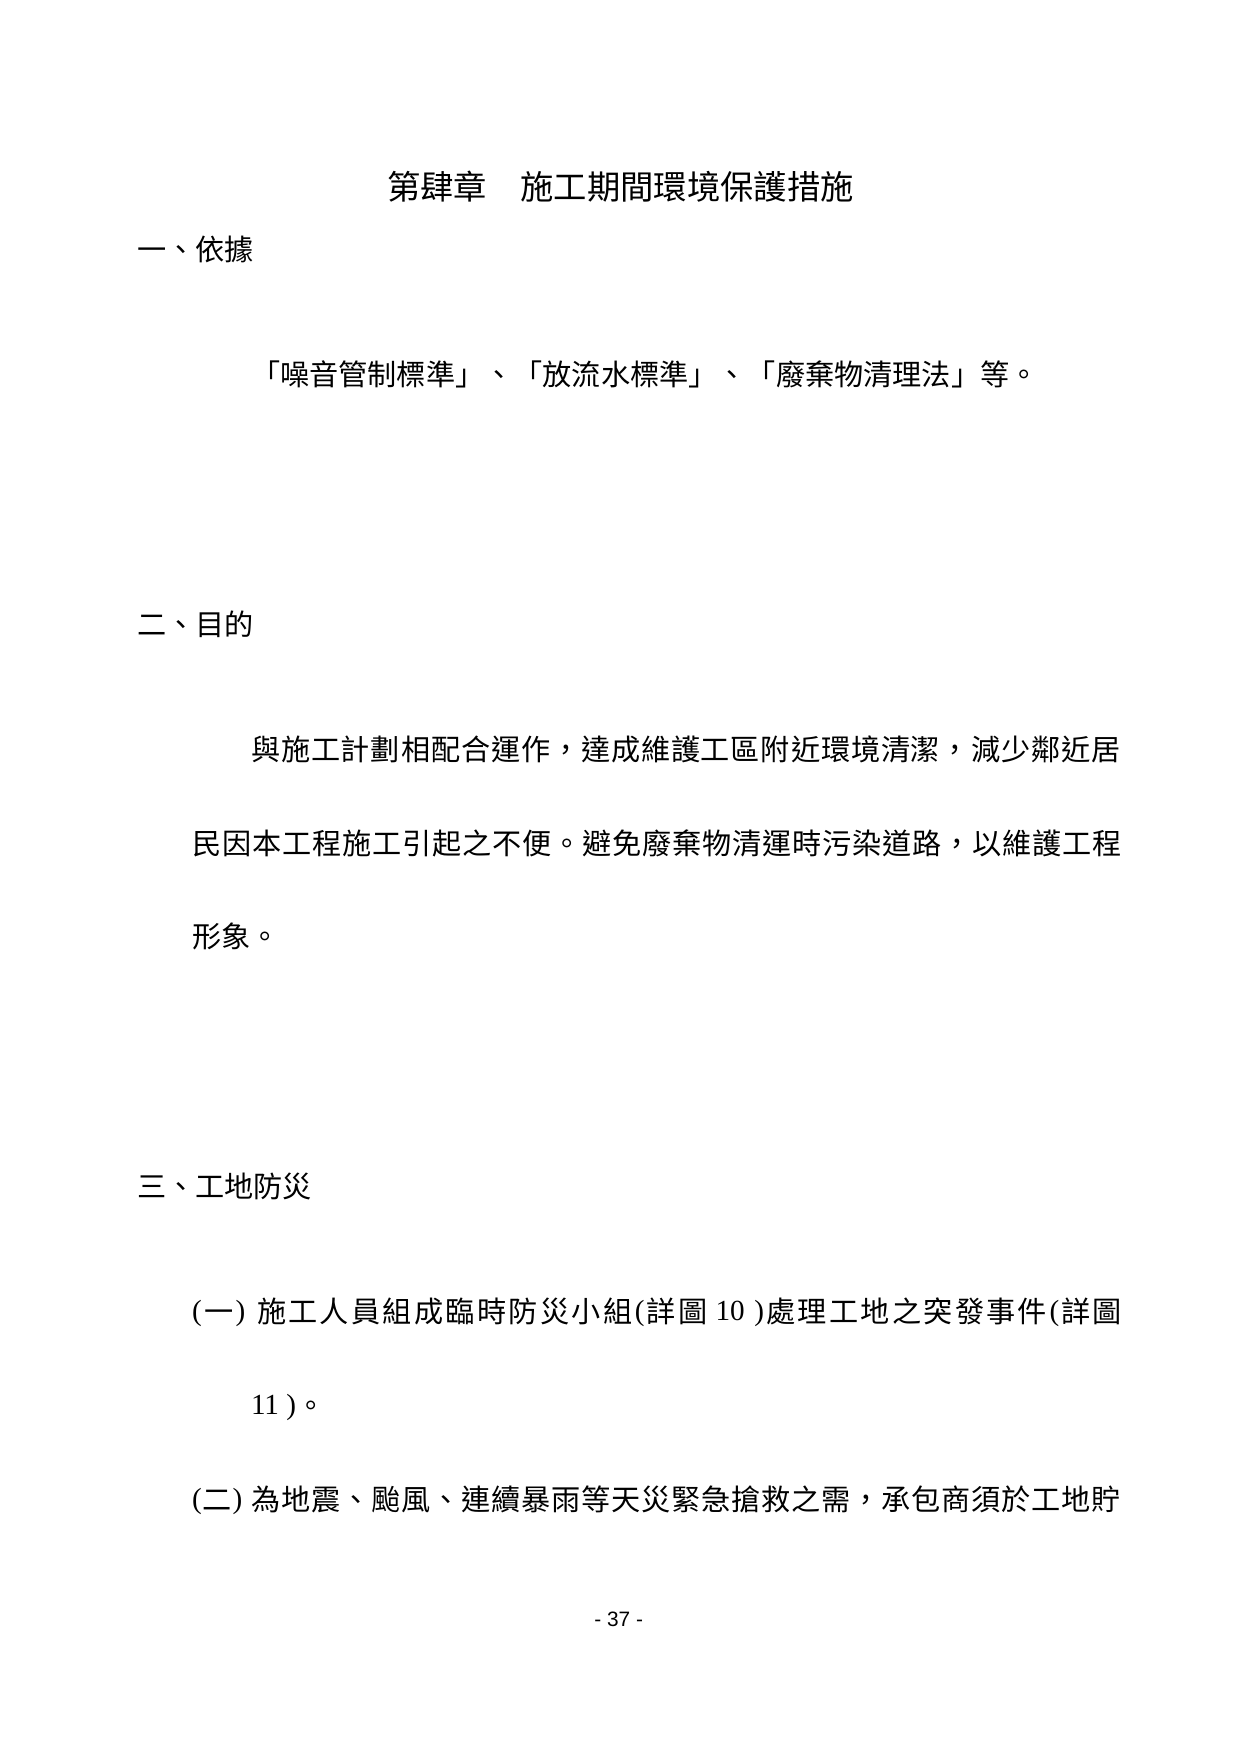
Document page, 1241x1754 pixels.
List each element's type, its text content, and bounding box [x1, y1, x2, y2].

text 三、工地防災 [137, 1143, 1122, 1206]
text 第肆章 施工期間環境保護措施 [118, 143, 1122, 206]
text (一) 施工人員組成臨時防災小組(詳圖10 )處理工地之突發事件(詳圖11 )。 [192, 1268, 1122, 1425]
text 「噪音管制標準」、「放流水標準」、「廢棄物清理法」等。 [251, 331, 1122, 393]
text 一、依據 [137, 206, 1122, 268]
text 二、目的 [137, 581, 1122, 643]
text 與施工計劃相配合運作，達成維護工區附近環境清潔，減少鄰近居民因本工程施工引起之不便。避免廢棄物清運時污染道路，以維護工程形象。 [192, 706, 1122, 956]
text (二) 為地震、颱風、連續暴雨等天災緊急搶救之需，承包商須於工地貯 [192, 1456, 1122, 1518]
